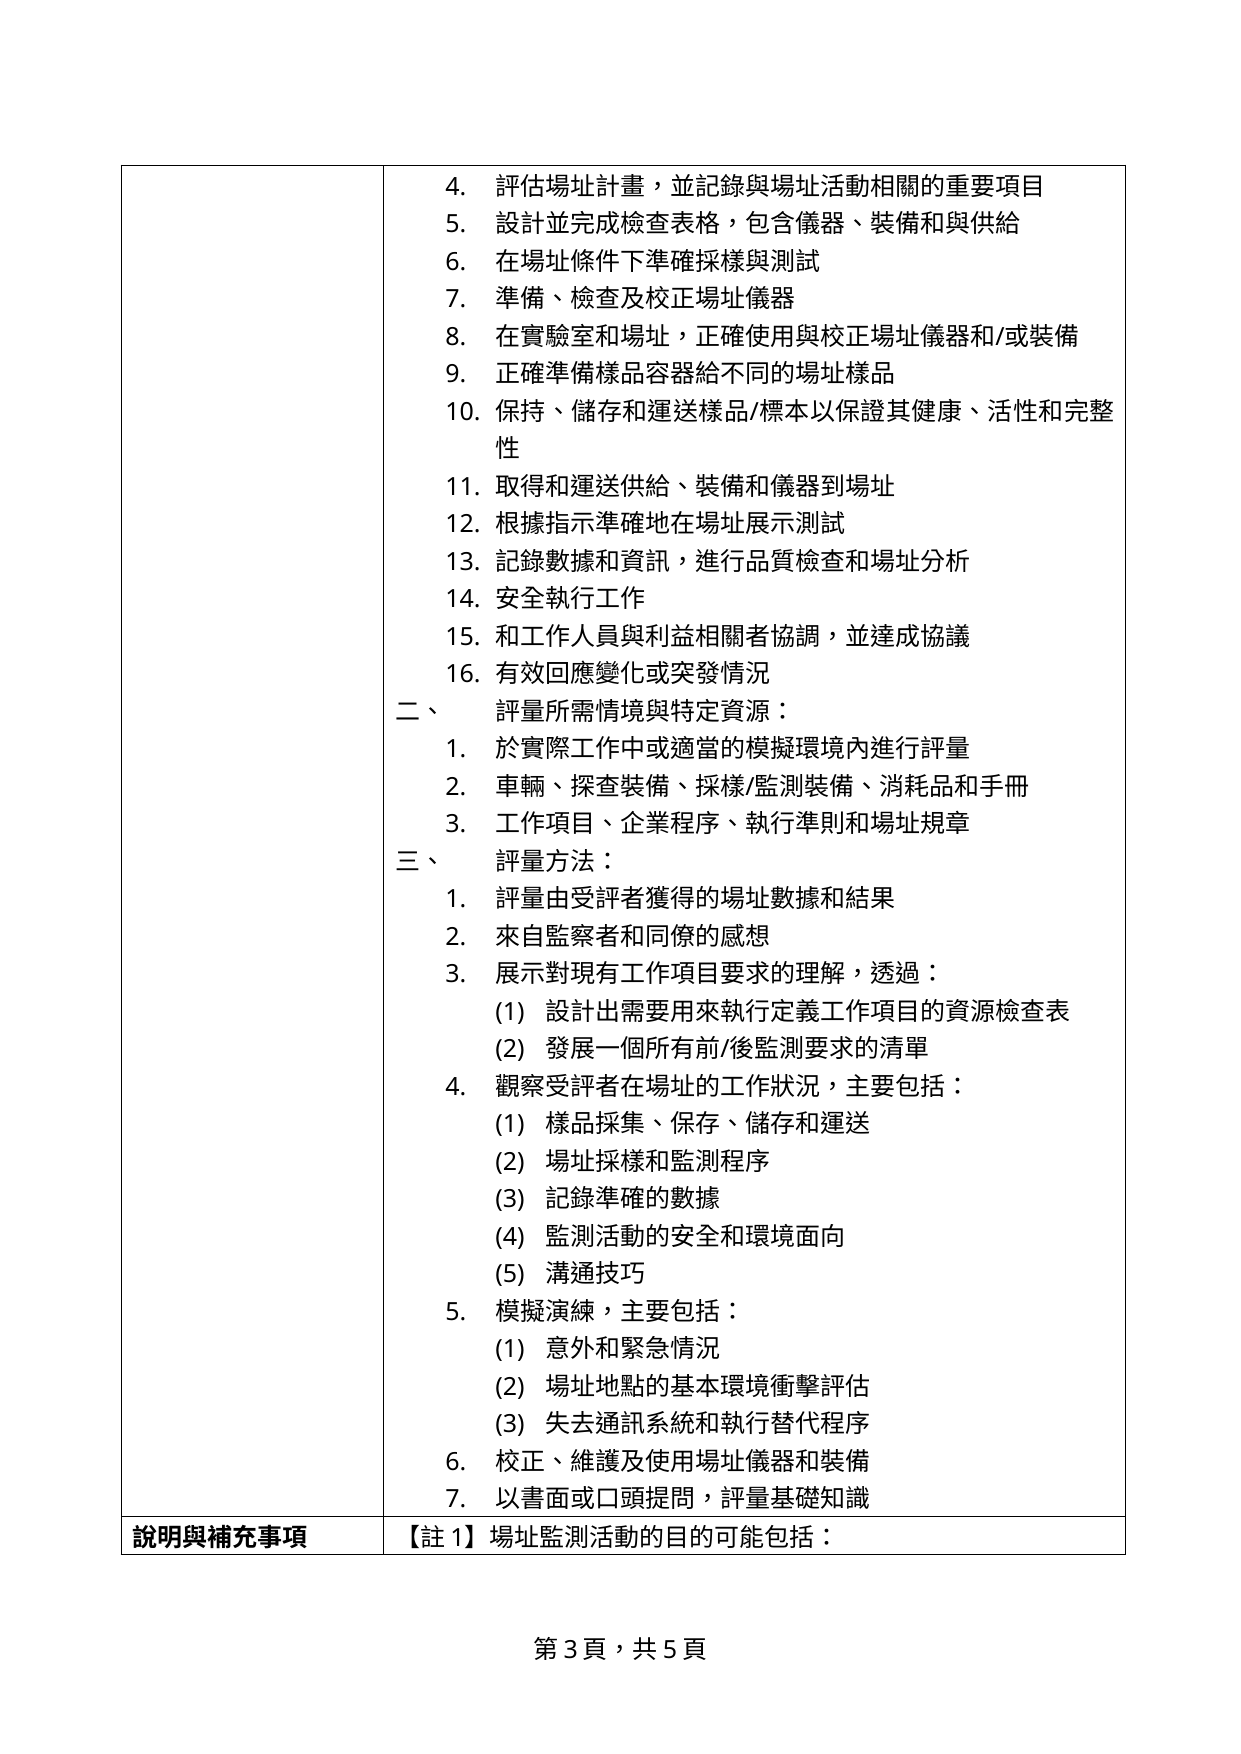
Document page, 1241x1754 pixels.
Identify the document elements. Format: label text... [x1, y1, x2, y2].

table_cell 說明與補充事項 [122, 1517, 383, 1554]
table_cell 【註1】場址監測活動的目的可能包括： 單一或多數地點採樣和監測 物理/化學參數監測 生化/生態調查 配合法規和標準要求 配合工業採樣或監測規章或執行準則要求 【註2】場址活動的企業程序可能包括： 場址筆記本或工作紀錄本 標準運作程序，包含場址工作、採樣和測試 裝備運作手冊、校正程序、儀器出錯尋找程序、維護和修復程序 緊急情況、急救和生存程序 依場址營地程序來進行清洗、烹煮、固定、工作管理等之設定/關閉 與環境保護相關的要求 事件/意外/傷害報告表格 【註3】裝備可能包括： 導航和溝通裝備，如：羅盤、地圖、全球導航系統、雙向廣播和手機 調查裝備 採樣裝備和容器和動物牢籠 多功能檢測設備，如：溶氧、電導度、酸鹼值、濁度、硝酸鹽、磷酸酶、溫度 場址監測參數，如溶解氣體、化學陰離子和陽離子、重金屬、大腸桿菌和生物需氧量 可攜式管柱採樣品，場址用顯微鏡 過濾器、篩子 土壤監測套件 數據紀錄儀 工具、備件和車輛回收設備 急救裝備 【註4】場址營地活動的管理可能包括： 採購補給品 預定住宿 集合、檢查和運送裝備/消耗品，例如帳篷、廚具、寢具、通訊系統、食物、水 對所有運送車輛做機械檢查 排班和工作人員的監督 建立和維護地點，包括衛生和廢棄物 [384, 1517, 1125, 1554]
table_cell 評量之關鍵面向/能力證明之證據： 展示場址活動目的和目標，包括： 所需的資訊和分析 最終使用者的資訊 整體項目結果的重要性 與工作人員和其他相關團體有效和有效率地溝通 評估工作項目和定義主要場址活動 評估場址計畫，並記錄與場址活動相關的重要項目 設計並完成檢查表格，包含儀器、裝備和與供給 在場址條件下準確採樣與測試 準備、檢查及校正場址儀器 在實驗室和場址，正確使用與校正場址儀器和/或裝備 正確準備樣品容器給不同的場址樣品 保持、儲存和運送樣品/標本以保證其健康、活性和完整性 取得和運送供給、裝備和儀器到場址 根據指示準確地在場址展示測試 記錄數據和資訊，進行品質檢查和場址分析 安全執行工作 和工作人員與利益相關者協調，並達成協議 有效回應變化或突發情況 評量所需情境與特定資源： 於實際工作中或適當的模擬環境內進行評量 車輛、探查裝備、採樣/監測裝備、消耗品和手冊 工作項目、企業程序、執行準則和場址規章 評量方法： 評量由受評者獲得的場址數據和結果 來自監察者和同僚的感想 展示對現有工作項目要求的理解，透過： 設計出需要用來執行定義工作項目的資源檢查表 發展一個所有前/後監測要求的清單 觀察受評者在場址的工作狀況，主要包括： 樣品採集、保存、儲存和運送 場址採樣和監測程序 記錄準確的數據 監測活動的安全和環境面向 溝通技巧 模擬演練，主要包括： 意外和緊急情況 場址地點的基本環境衝擊評估 失去通訊系統和執行替代程序 校正、維護及使用場址儀器和裝備 以書面或口頭提問，評量基礎知識 [384, 166, 1125, 1516]
table_cell [122, 166, 383, 1516]
